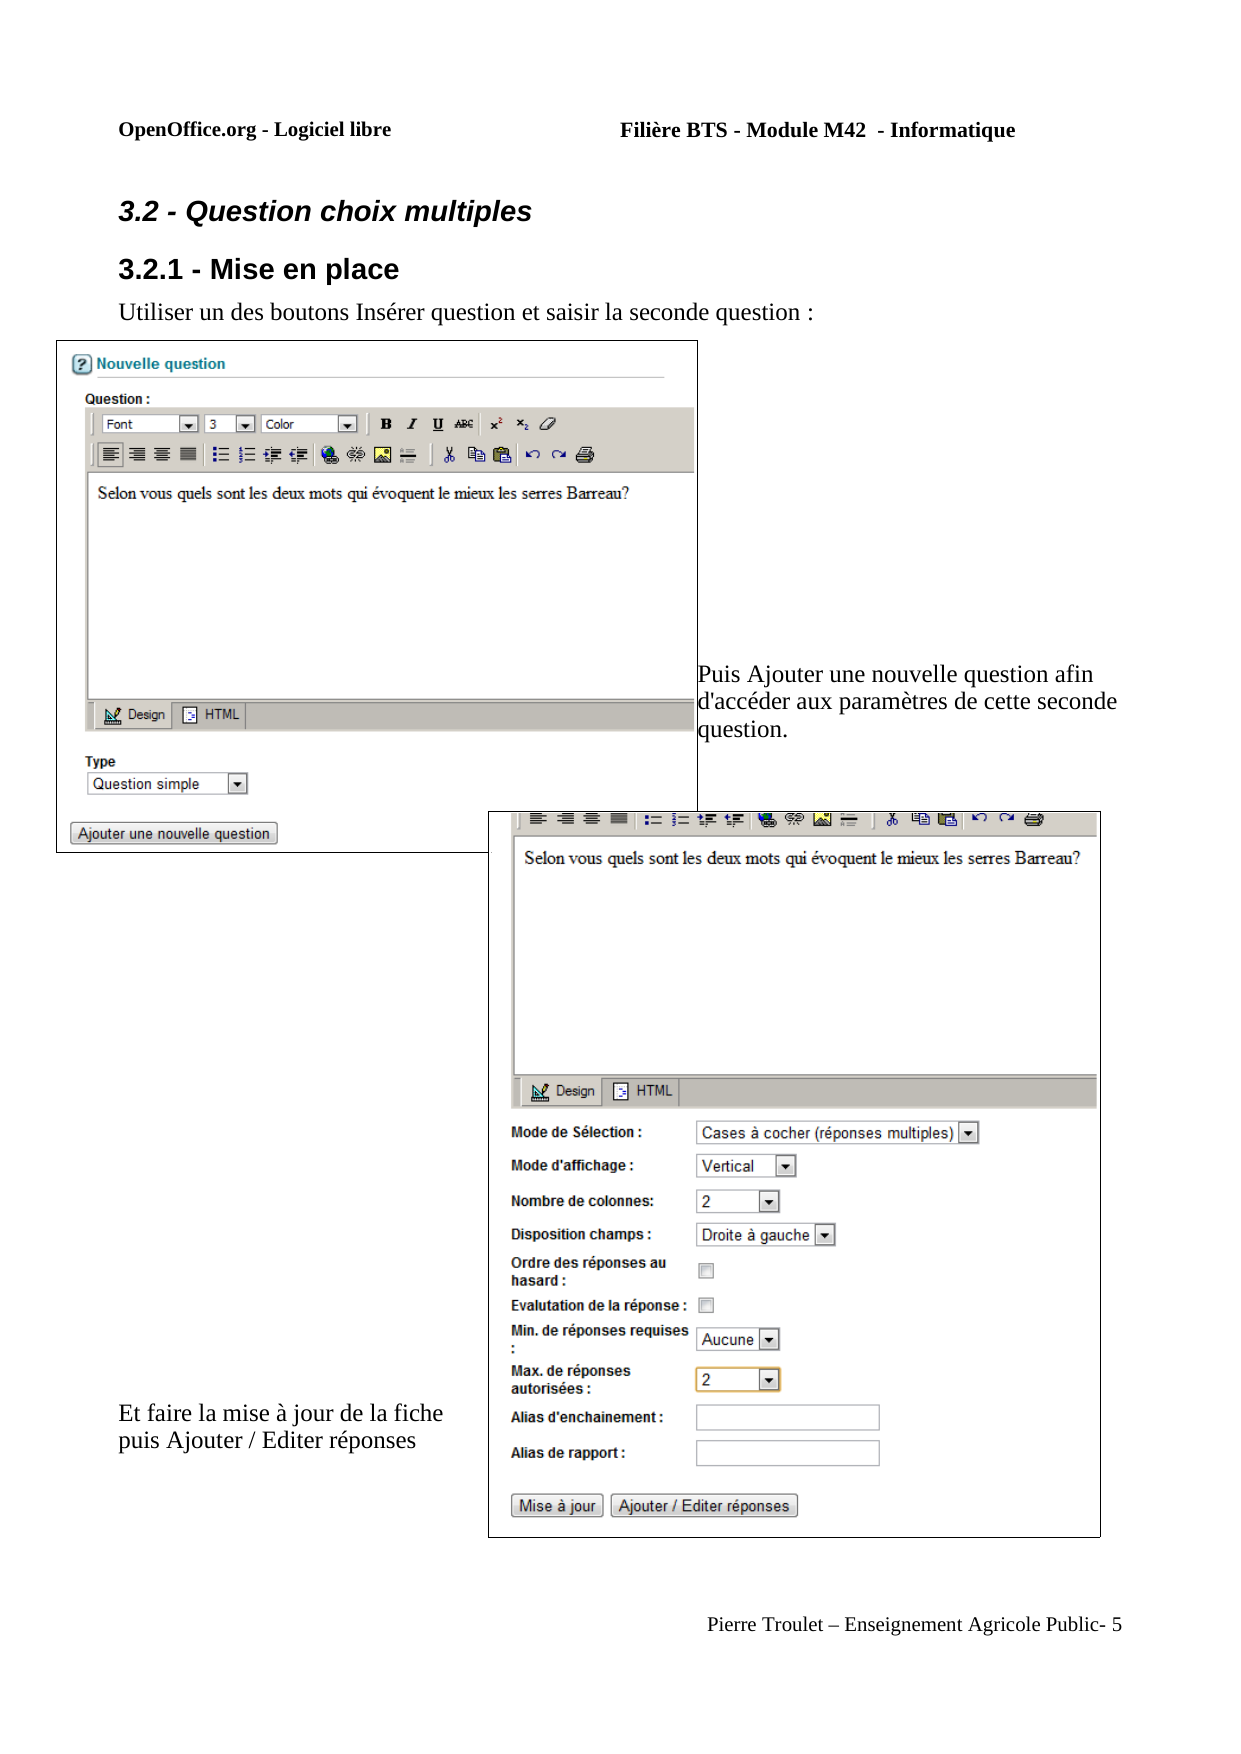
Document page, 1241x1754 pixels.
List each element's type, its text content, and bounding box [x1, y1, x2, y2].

text Puis Ajouter une nouvelle question afin d'accéder aux paramètres de cette seconde question. [698, 660, 1122, 743]
picture [59, 343, 695, 849]
picture [491, 813, 1097, 1534]
text Et faire la mise à jour de la fiche puis Ajouter / Editer réponses [118, 1399, 488, 1454]
subtitle Mise en place [118, 253, 1122, 285]
text Utiliser un des boutons Insérer question et saisir la seconde question : [118, 298, 1122, 326]
subtitle Question choix multiples [118, 195, 1122, 228]
